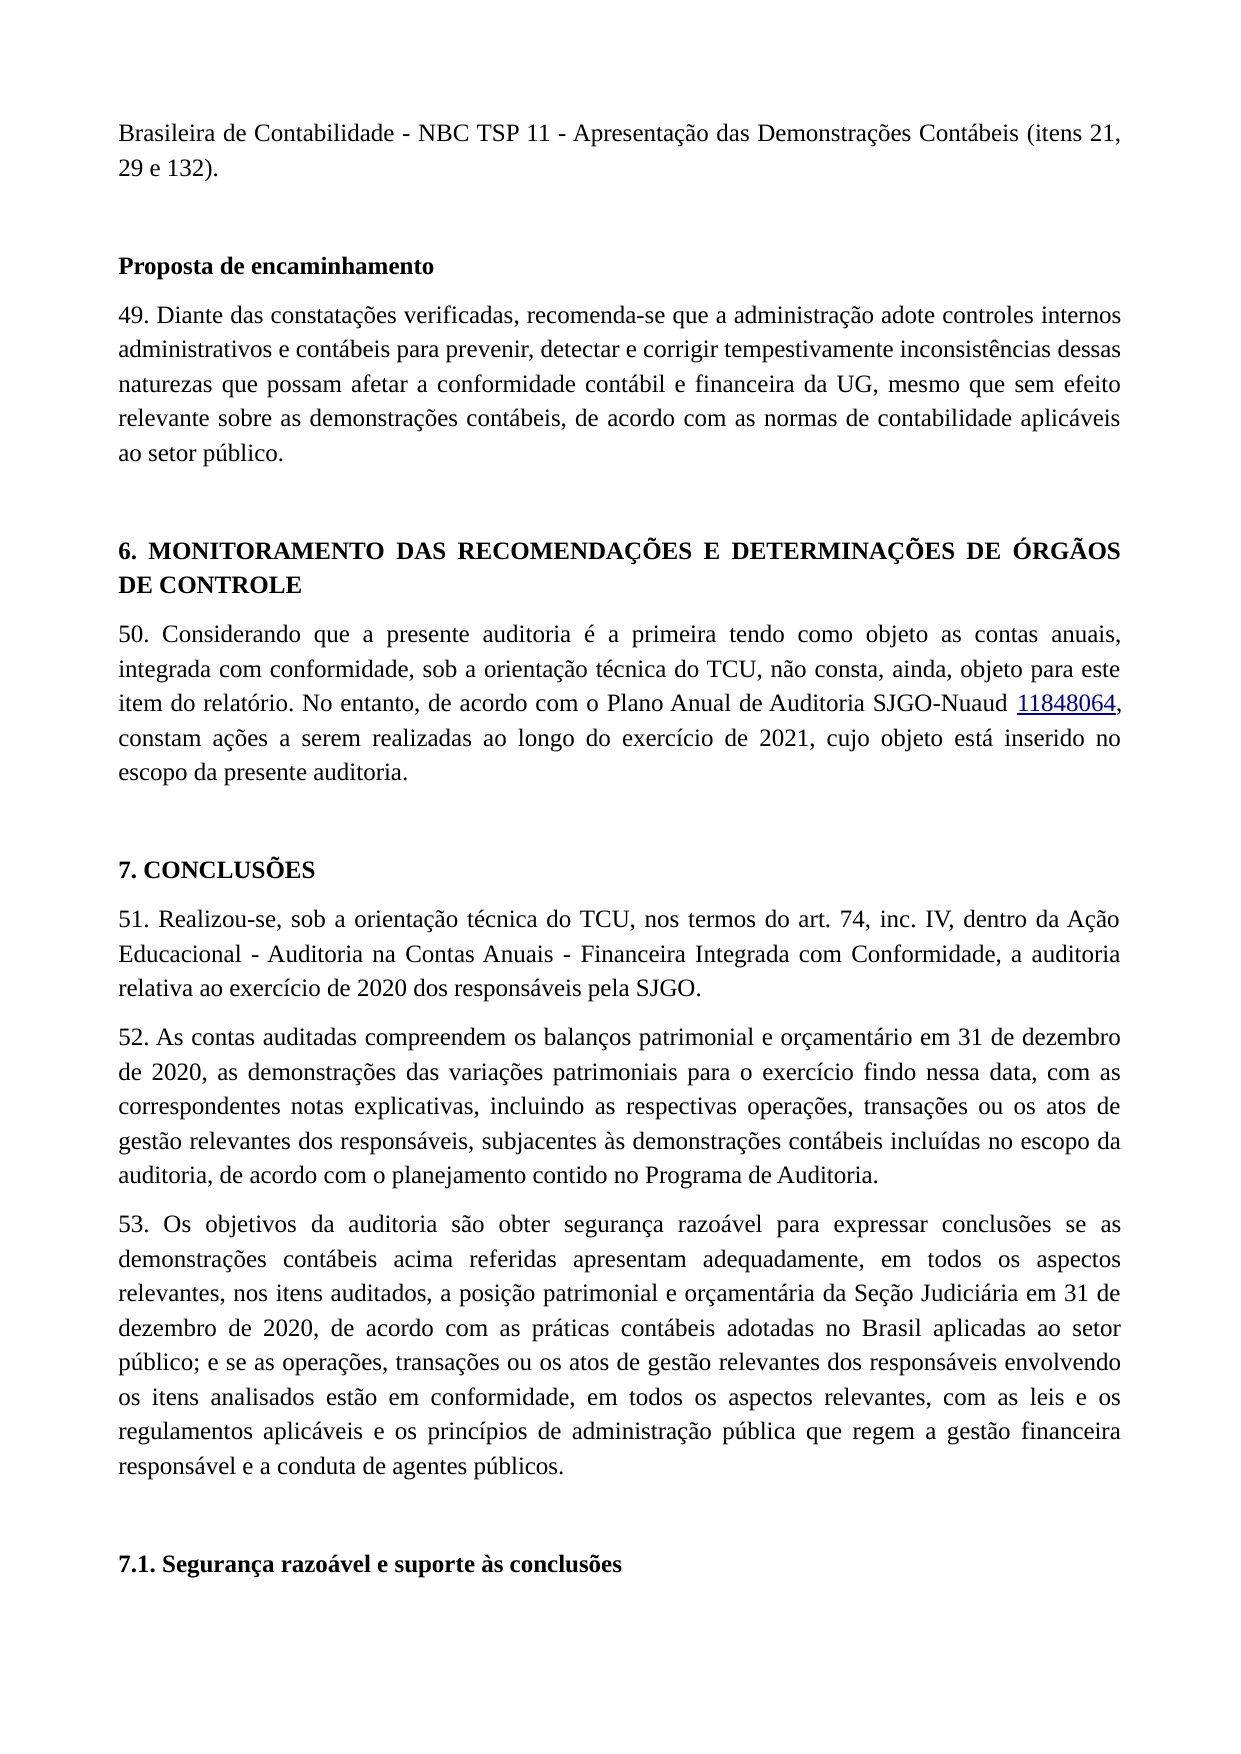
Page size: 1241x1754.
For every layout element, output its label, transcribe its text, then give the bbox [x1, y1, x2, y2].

text 52. As contas auditadas compreendem os balanços patrimonial e orçamentário em 31 de dezembro de 2020, as demonstrações das variações patrimoniais para o exercício findo nessa data, com as correspondentes notas explicativas, incluindo as respectivas operações, transações ou os atos de gestão relevantes dos responsáveis, subjacentes às demonstrações contábeis incluídas no escopo da auditoria, de acordo com o planejamento contido no Programa de Auditoria. [118, 1022, 1122, 1189]
text Brasileira de Contabilidade - NBC TSP 11 - Apresentação das Demonstrações Contábeis (itens 21, 29 e 132). [118, 118, 1122, 181]
text 6. MONITORAMENTO DAS RECOMENDAÇÕES E DETERMINAÇÕES DE ÓRGÃOS DE CONTROLE [118, 536, 1122, 599]
text 51. Realizou-se, sob a orientação técnica do TCU, nos termos do art. 74, inc. IV, dentro da Ação Educacional - Auditoria na Contas Anuais - Financeira Integrada com Conformidade, a auditoria relativa ao exercício de 2020 dos responsáveis pela SJGO. [118, 904, 1122, 1002]
text 7. CONCLUSÕES [118, 855, 1122, 884]
text 50. Considerando que a presente auditoria é a primeira tendo como objeto as contas anuais, integrada com conformidade, sob a orientação técnica do TCU, não consta, ainda, objeto para este item do relatório. No entanto, de acordo com o Plano Anual de Auditoria SJGO-Nuaud 11848064, constam ações a serem realizadas ao longo do exercício de 2021, cujo objeto está inserido no escopo da presente auditoria. [118, 619, 1122, 786]
text 49. Diante das constatações verificadas, recomenda-se que a administração adote controles internos administrativos e contábeis para prevenir, detectar e corrigir tempestivamente inconsistências dessas naturezas que possam afetar a conformidade contábil e financeira da UG, mesmo que sem efeito relevante sobre as demonstrações contábeis, de acordo com as normas de contabilidade aplicáveis ao setor público. [118, 300, 1122, 466]
text 7.1. Segurança razoável e suporte às conclusões [118, 1549, 1122, 1578]
text 53. Os objetivos da auditoria são obter segurança razoável para expressar conclusões se as demonstrações contábeis acima referidas apresentam adequadamente, em todos os aspectos relevantes, nos itens auditados, a posição patrimonial e orçamentária da Seção Judiciária em 31 de dezembro de 2020, de acordo com as práticas contábeis adotadas no Brasil aplicadas ao setor público; e se as operações, transações ou os atos de gestão relevantes dos responsáveis envolvendo os itens analisados estão em conformidade, em todos os aspectos relevantes, com as leis e os regulamentos aplicáveis e os princípios de administração pública que regem a gestão financeira responsável e a conduta de agentes públicos. [118, 1209, 1122, 1479]
text Proposta de encaminhamento [118, 251, 1122, 279]
